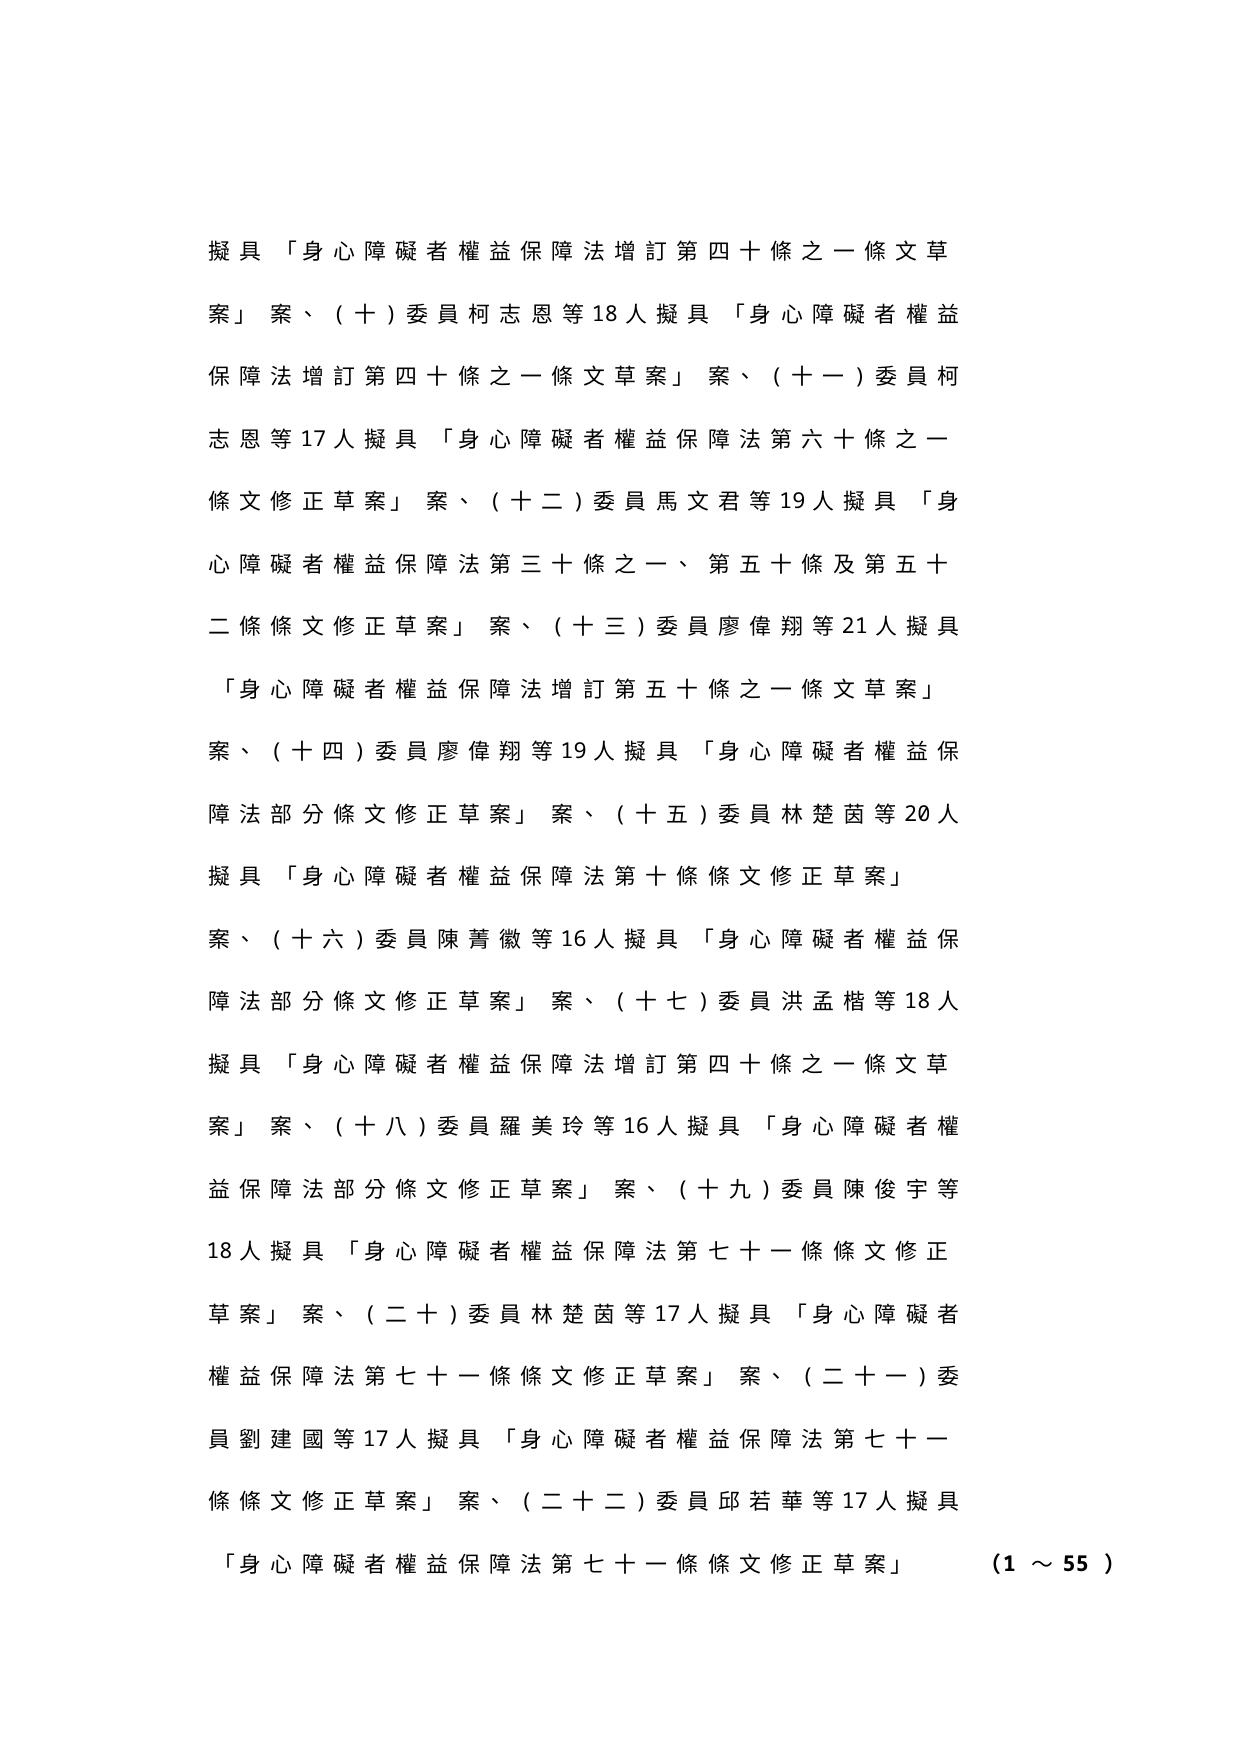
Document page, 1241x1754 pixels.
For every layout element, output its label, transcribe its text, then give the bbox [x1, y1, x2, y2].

table_cell ～ [1023, 219, 1053, 1594]
table_cell 55 [1053, 219, 1091, 1594]
table_cell ） [1091, 219, 1108, 1594]
table_cell （ [967, 219, 986, 1594]
table_cell 1 [986, 219, 1023, 1594]
table_cell 擬具「身心障礙者權益保障法增訂第四十條之一條文草案」案、(十)委員柯志恩等18人擬具「身心障礙者權益保障法增訂第四十條之一條文草案」案、(十一)委員柯志恩等17人擬具「身心障礙者權益保障法第六十條之一條文修正草案」案、(十二)委員馬文君等19人擬具「身心障礙者權益保障法第三十條之一、第五十條及第五十二條條文修正草案」案、(十三)委員廖偉翔等21人擬具「身心障礙者權益保障法增訂第五十條之一條文草案」案、(十四)委員廖偉翔等19人擬具「身心障礙者權益保障法部分條文修正草案」案、(十五)委員林楚茵等20人擬具「身心障礙者權益保障法第十條條文修正草案」案、(十六)委員陳菁徽等16人擬具「身心障礙者權益保障法部分條文修正草案」案、(十七)委員洪孟楷等18人擬具「身心障礙者權益保障法增訂第四十條之一條文草案」案、(十八)委員羅美玲等16人擬具「身心障礙者權益保障法部分條文修正草案」案、(十九)委員陳俊宇等18人擬具「身心障礙者權益保障法第七十一條條文修正草案」案、(二十)委員林楚茵等17人擬具「身心障礙者權益保障法第七十一條條文修正草案」案、(二十一)委員劉建國等17人擬具「身心障礙者權益保障法第七十一條條文修正草案」案、(二十二)委員邱若華等17人擬具「身心障礙者權益保障法第七十一條條文修正草案」 [150, 219, 967, 1594]
